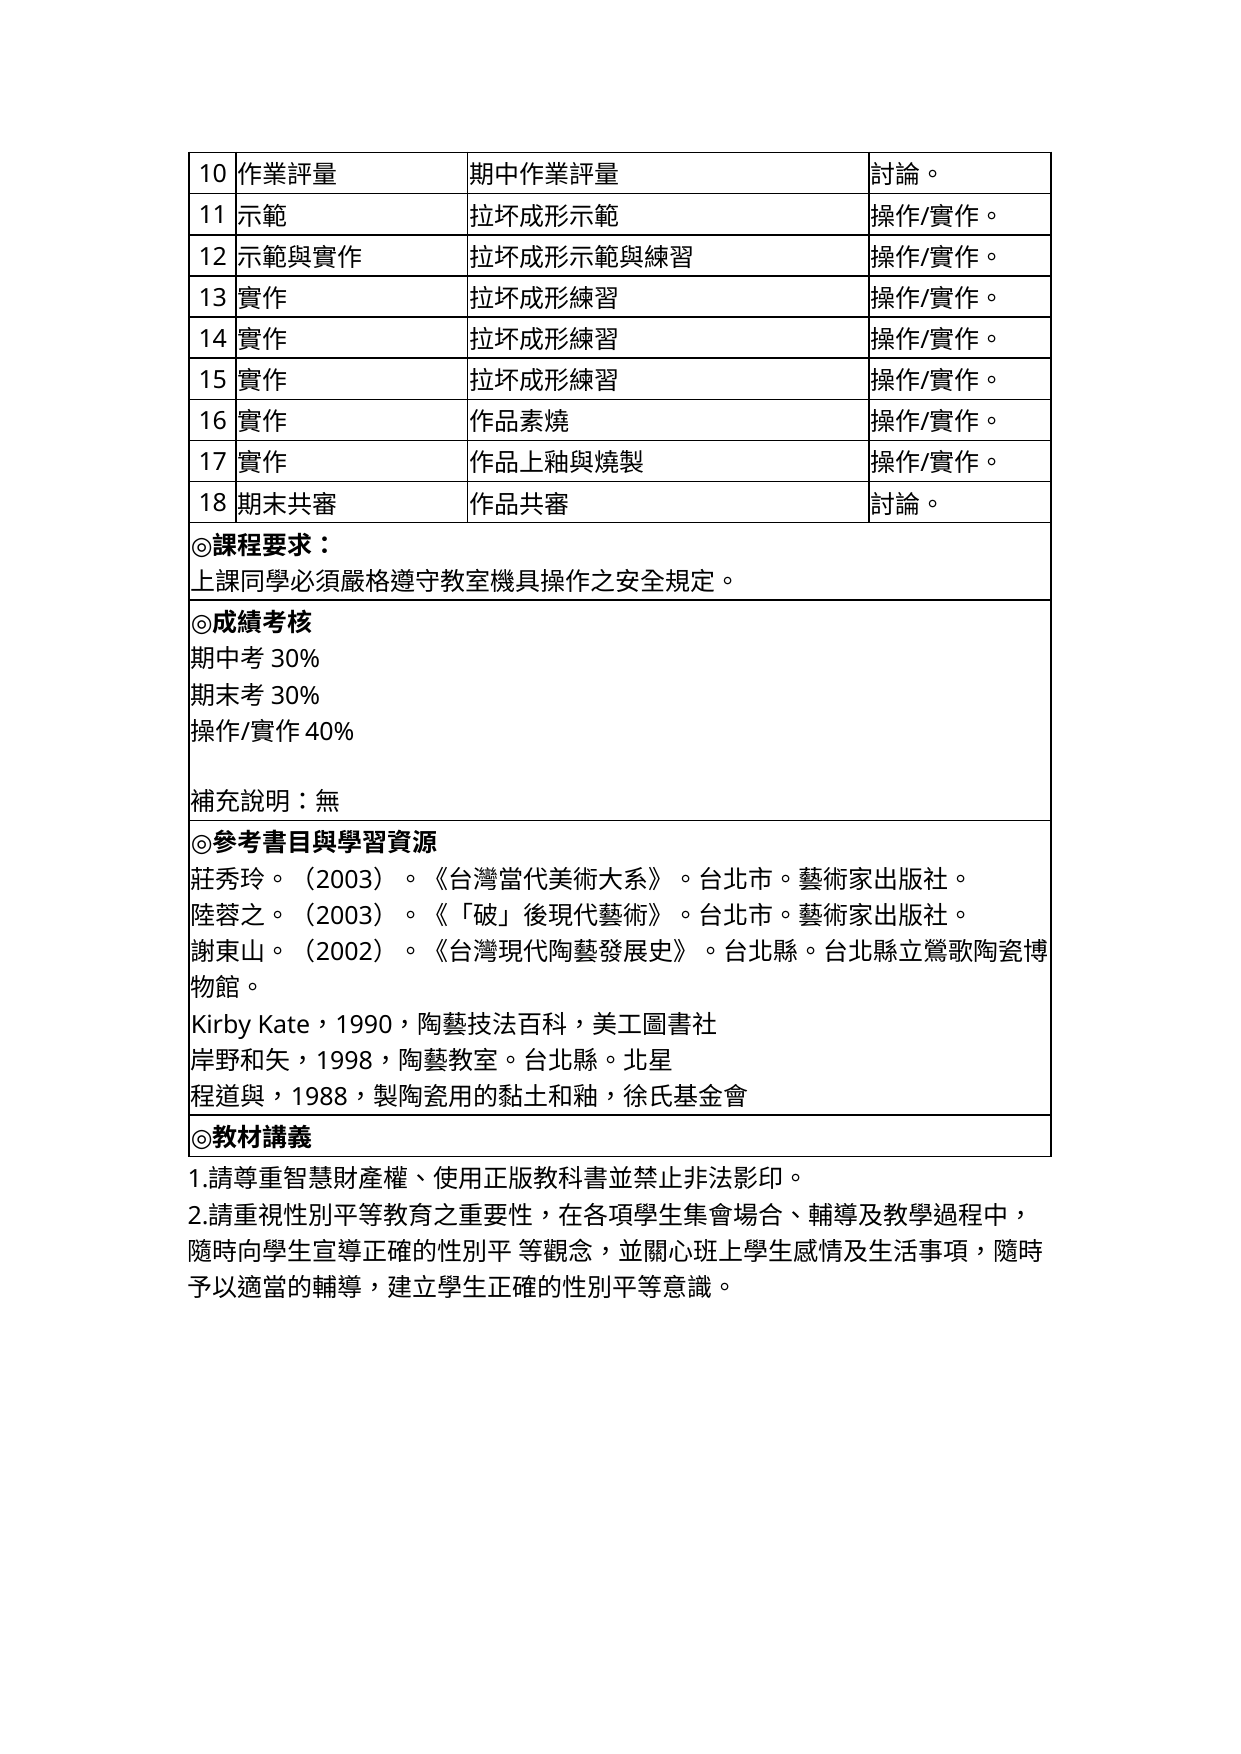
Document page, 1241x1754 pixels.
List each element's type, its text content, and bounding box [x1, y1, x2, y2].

table_cell 拉坏成形練習 [468, 318, 868, 357]
table_cell 作業評量 [237, 153, 467, 193]
table_cell 實作 [237, 318, 467, 357]
table_cell 示範與實作 [237, 236, 467, 275]
table_cell 操作/實作。 [870, 359, 1050, 398]
table_cell 拉坏成形示範 [468, 194, 868, 234]
table_cell 期末共審 [237, 482, 467, 522]
table_cell 討論。 [870, 153, 1050, 193]
table_cell 期中作業評量 [468, 153, 868, 193]
table_cell 實作 [237, 277, 467, 316]
table_cell 16 [190, 400, 235, 439]
table_cell 操作/實作。 [870, 277, 1050, 316]
table_cell 實作 [237, 400, 467, 439]
table_cell 操作/實作。 [870, 400, 1050, 439]
table_cell ◎成績考核 期中考30% 期末考30% 操作/實作40% 補充說明：無 [190, 601, 1050, 819]
table_cell 操作/實作。 [870, 236, 1050, 275]
table_cell 操作/實作。 [870, 194, 1050, 234]
table_cell 示範 [237, 194, 467, 234]
table_cell 15 [190, 359, 235, 398]
table_cell 12 [190, 236, 235, 275]
table_cell ◎教材講義 [190, 1116, 1050, 1156]
table_cell 作品共審 [468, 482, 868, 522]
table_cell 13 [190, 277, 235, 316]
table_cell 拉坏成形示範與練習 [468, 236, 868, 275]
table_cell 作品上釉與燒製 [468, 441, 868, 481]
table_cell 14 [190, 318, 235, 357]
text 1.請尊重智慧財產權、使用正版教科書並禁止非法影印。 2.請重視性別平等教育之重要性，在各項學生集會場合、輔導及教學過程中，隨時向學生宣導正確的性別平 等觀念，並關心班上學生感情及生活事項，隨時予以適當的輔導，建立學生正確的性別平等意識。 [187, 1159, 1053, 1304]
table_cell 操作/實作。 [870, 318, 1050, 357]
table_cell 拉坏成形練習 [468, 277, 868, 316]
table_cell 實作 [237, 359, 467, 398]
table_cell 實作 [237, 441, 467, 481]
table_cell ◎參考書目與學習資源 莊秀玲。（2003）。《台灣當代美術大系》。台北市。藝術家出版社。 陸蓉之。（2003）。《「破」後現代藝術》。台北市。藝術家出版社。 謝東山。（2002）。《台灣現代陶藝發展史》。台北縣。台北縣立鶯歌陶瓷博物館。 Kirby Kate，1990，陶藝技法百科，美工圖書社 岸野和矢，1998，陶藝教室。台北縣。北星 程道與，1988，製陶瓷用的黏土和釉，徐氏基金會 [190, 821, 1050, 1114]
table_cell ◎課程要求： 上課同學必須嚴格遵守教室機具操作之安全規定。 [190, 523, 1050, 599]
table_cell 操作/實作。 [870, 441, 1050, 481]
table_cell 討論。 [870, 482, 1050, 522]
table_cell 10 [190, 153, 235, 193]
table_cell 18 [190, 482, 235, 522]
table_cell 11 [190, 194, 235, 234]
table_cell 作品素燒 [468, 400, 868, 439]
table_cell 拉坏成形練習 [468, 359, 868, 398]
table_cell 17 [190, 441, 235, 481]
